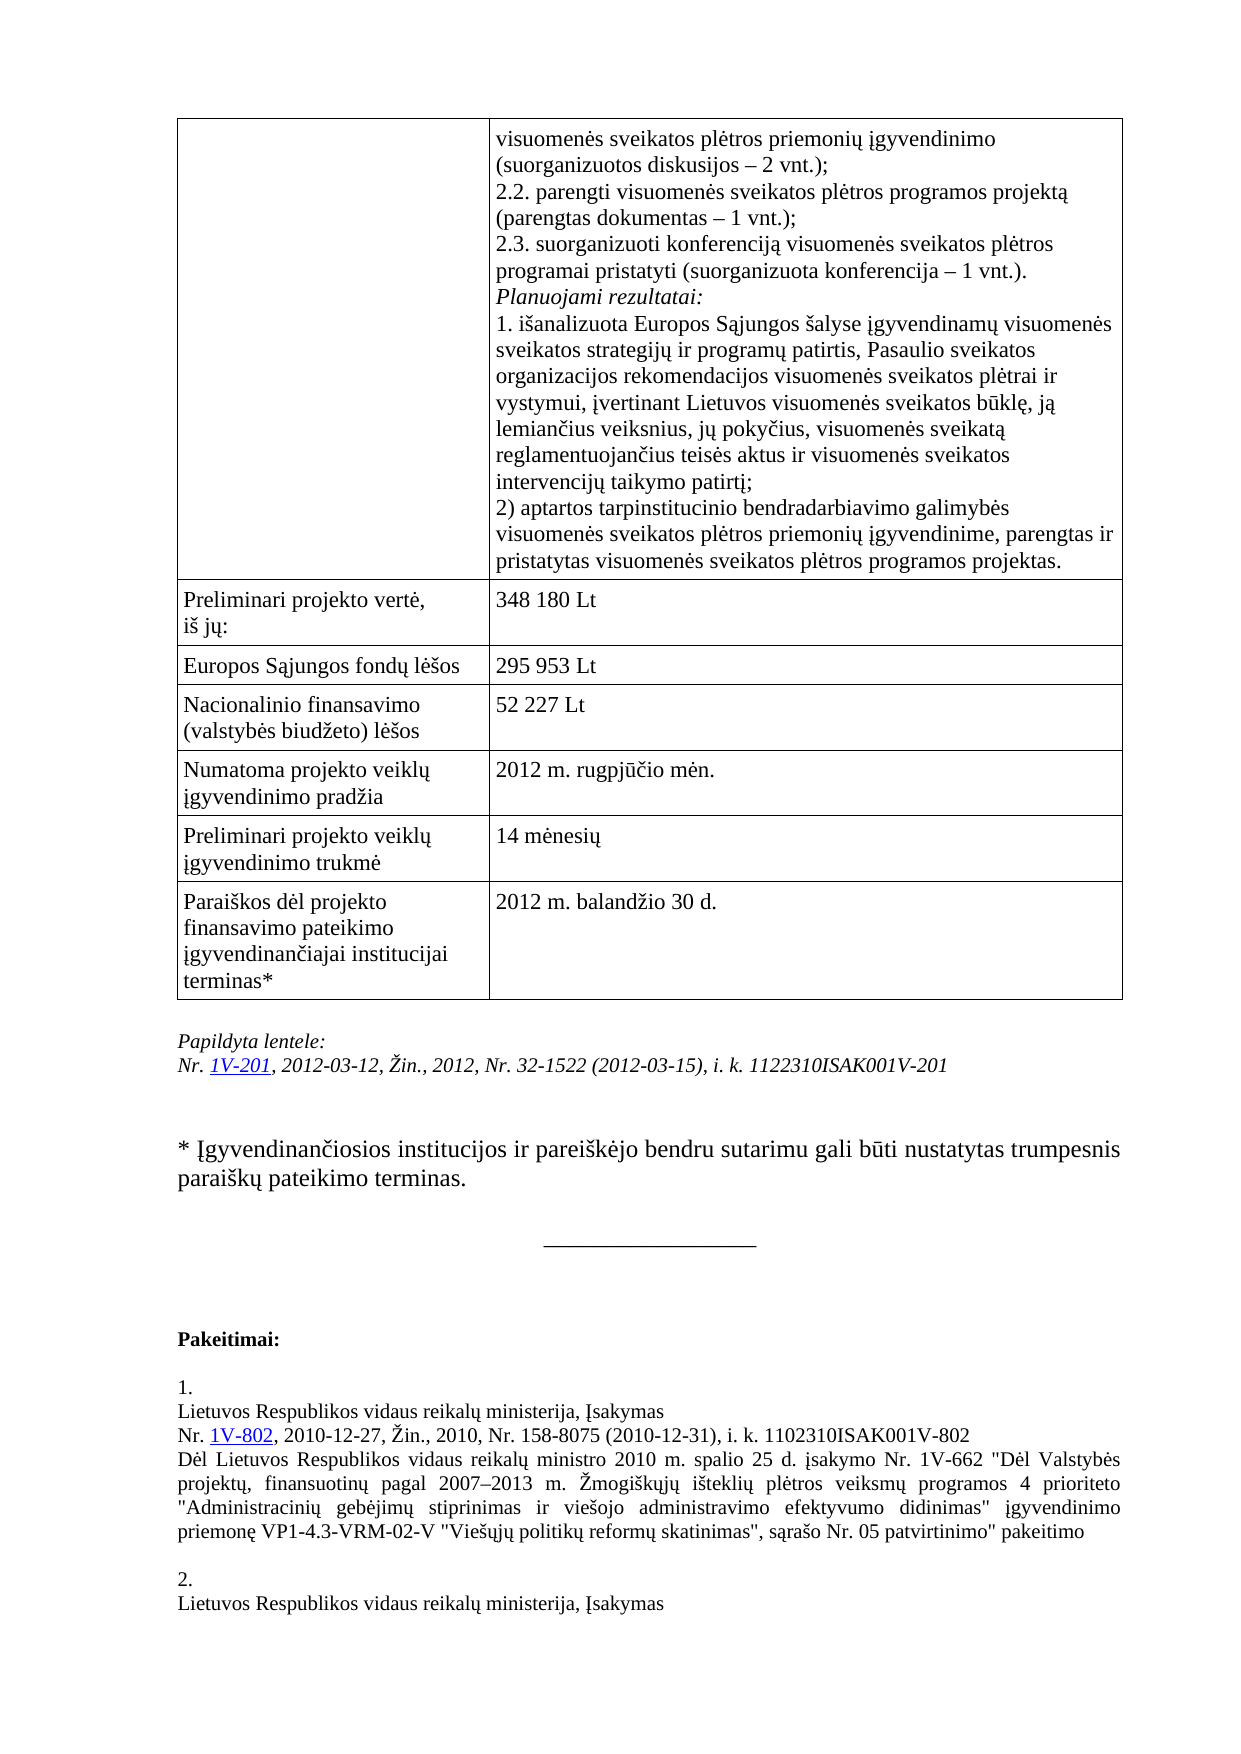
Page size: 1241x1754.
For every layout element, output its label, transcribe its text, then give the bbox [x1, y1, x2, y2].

text 1. [177, 1374, 1122, 1399]
table_cell 52 227 Lt [490, 685, 1122, 749]
table_cell 2012 m. rugpjūčio mėn. [490, 751, 1122, 815]
text 2. [177, 1567, 1122, 1591]
text Nr. 1V-201, 2012-03-12, Žin., 2012, Nr. 32-1522 (2012-03-15), i. k. 1122310ISAK001V-201 [177, 1053, 1122, 1077]
table_cell 295 953 Lt [490, 646, 1122, 684]
text Lietuvos Respublikos vidaus reikalų ministerija, Įsakymas [177, 1591, 1122, 1615]
text Pakeitimai: [177, 1326, 1122, 1351]
table_cell 348 180 Lt [490, 580, 1122, 645]
table_cell 14 mėnesių [490, 816, 1122, 881]
text Nr. 1V-802, 2010-12-27, Žin., 2010, Nr. 158-8075 (2010-12-31), i. k. 1102310ISAK001V-802 [177, 1423, 1122, 1447]
text _________________ [177, 1221, 1122, 1249]
table_cell Paraiškos dėl projekto finansavimo pateikimo įgyvendinančiajai institucijai terminas* [178, 882, 489, 999]
text Dėl Lietuvos Respublikos vidaus reikalų ministro 2010 m. spalio 25 d. įsakymo Nr. 1V-662 "Dėl Valstybės projektų, finansuotinų pagal 2007–2013 m. Žmogiškųjų išteklių plėtros veiksmų programos 4 prioriteto "Administracinių gebėjimų stiprinimas ir viešojo administravimo efektyvumo didinimas" įgyvendinimo priemonę VP1-4.3-VRM-02-V "Viešųjų politikų reformų skatinimas", sąrašo Nr. 05 patvirtinimo" pakeitimo [177, 1447, 1122, 1543]
table_cell visuomenės sveikatos plėtros priemonių įgyvendinimo (suorganizuotos diskusijos – 2 vnt.); 2.2. parengti visuomenės sveikatos plėtros programos projektą (parengtas dokumentas – 1 vnt.); 2.3. suorganizuoti konferenciją visuomenės sveikatos plėtros programai pristatyti (suorganizuota konferencija – 1 vnt.). Planuojami rezultatai: 1. išanalizuota Europos Sąjungos šalyse įgyvendinamų visuomenės sveikatos strategijų ir programų patirtis, Pasaulio sveikatos organizacijos rekomendacijos visuomenės sveikatos plėtrai ir vystymui, įvertinant Lietuvos visuomenės sveikatos būklę, ją lemiančius veiksnius, jų pokyčius, visuomenės sveikatą reglamentuojančius teisės aktus ir visuomenės sveikatos intervencijų taikymo patirtį; 2) aptartos tarpinstitucinio bendradarbiavimo galimybės visuomenės sveikatos plėtros priemonių įgyvendinime, parengtas ir pristatytas visuomenės sveikatos plėtros programos projektas. [490, 119, 1122, 579]
table_cell Preliminari projekto vertė, iš jų: [178, 580, 489, 645]
table_cell [178, 119, 489, 579]
text Lietuvos Respublikos vidaus reikalų ministerija, Įsakymas [177, 1399, 1122, 1423]
table_cell 2012 m. balandžio 30 d. [490, 882, 1122, 999]
text Papildyta lentele: [177, 1029, 1122, 1053]
table_cell Nacionalinio finansavimo (valstybės biudžeto) lėšos [178, 685, 489, 749]
table_cell Numatoma projekto veiklų įgyvendinimo pradžia [178, 751, 489, 815]
table_cell Europos Sąjungos fondų lėšos [178, 646, 489, 684]
text * Įgyvendinančiosios institucijos ir pareiškėjo bendru sutarimu gali būti nustatytas trumpesnis paraiškų pateikimo terminas. [177, 1134, 1122, 1192]
table_cell Preliminari projekto veiklų įgyvendinimo trukmė [178, 816, 489, 881]
